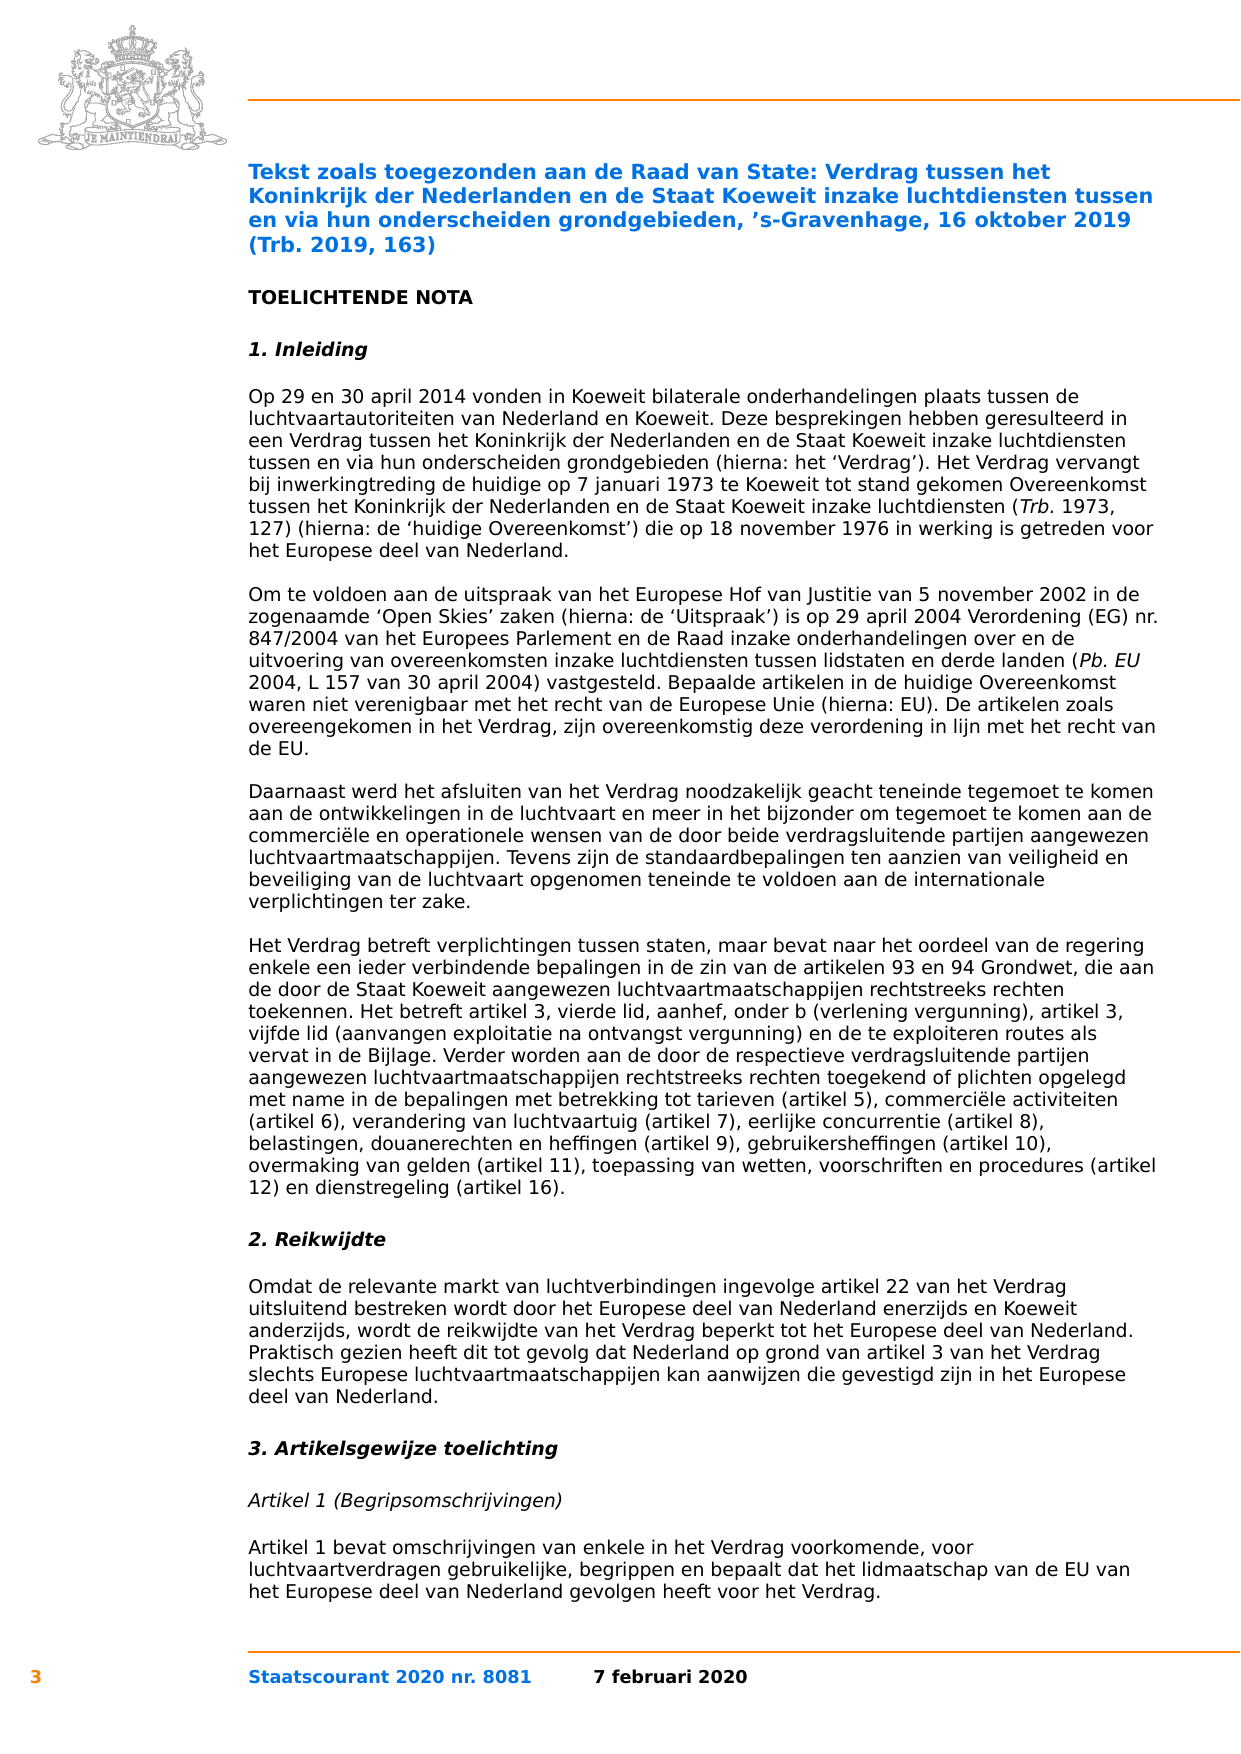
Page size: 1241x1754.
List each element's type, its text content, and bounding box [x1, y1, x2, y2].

text Artikel 1 bevat omschrijvingen van enkele in het Verdrag voorkomende, voor luchtvaartverdragen gebruikelijke, begrippen en bepaalt dat het lidmaatschap van de EU van het Europese deel van Nederland gevolgen heeft voor het Verdrag. [248, 1537, 1163, 1603]
subtitle Tekst zoals toegezonden aan de Raad van State: Verdrag tussen het Koninkrijk der Nederlanden en de Staat Koeweit inzake luchtdiensten tussen en via hun onderscheiden grondgebieden, ’s-Gravenhage, 16 oktober 2019 (Trb. 2019, 163) [248, 160, 1163, 257]
picture [38, 25, 227, 150]
subtitle 2. Reikwijdte [248, 1229, 1163, 1251]
text Omdat de relevante markt van luchtverbindingen ingevolge artikel 22 van het Verdrag uitsluitend bestreken wordt door het Europese deel van Nederland enerzijds en Koeweit anderzijds, wordt de reikwijdte van het Verdrag beperkt tot het Europese deel van Nederland. Praktisch gezien heeft dit tot gevolg dat Nederland op grond van artikel 3 van het Verdrag slechts Europese luchtvaartmaatschappijen kan aanwijzen die gevestigd zijn in het Europese deel van Nederland. [248, 1276, 1163, 1408]
text Het Verdrag betreft verplichtingen tussen staten, maar bevat naar het oordeel van de regering enkele een ieder verbindende bepalingen in de zin van de artikelen 93 en 94 Grondwet, die aan de door de Staat Koeweit aangewezen luchtvaartmaatschappijen rechtstreeks rechten toekennen. Het betreft artikel 3, vierde lid, aanhef, onder b (verlening vergunning), artikel 3, vijfde lid (aanvangen exploitatie na ontvangst vergunning) en de te exploiteren routes als vervat in de Bijlage. Verder worden aan de door de respectieve verdragsluitende partijen aangewezen luchtvaartmaatschappijen rechtstreeks rechten toegekend of plichten opgelegd met name in de bepalingen met betrekking tot tarieven (artikel 5), commerciële activiteiten (artikel 6), verandering van luchtvaartuig (artikel 7), eerlijke concurrentie (artikel 8), belastingen, douanerechten en heffingen (artikel 9), gebruikersheffingen (artikel 10), overmaking van gelden (artikel 11), toepassing van wetten, voorschriften en procedures (artikel 12) en dienstregeling (artikel 16). [248, 935, 1163, 1199]
text Om te voldoen aan de uitspraak van het Europese Hof van Justitie van 5 november 2002 in de zogenaamde ‘Open Skies’ zaken (hierna: de ‘Uitspraak’) is op 29 april 2004 Verordening (EG) nr. 847/2004 van het Europees Parlement en de Raad inzake onderhandelingen over en de uitvoering van overeenkomsten inzake luchtdiensten tussen lidstaten en derde landen (Pb. EU 2004, L 157 van 30 april 2004) vastgesteld. Bepaalde artikelen in de huidige Overeenkomst waren niet verenigbaar met het recht van de Europese Unie (hierna: EU). De artikelen zoals overeengekomen in het Verdrag, zijn overeenkomstig deze verordening in lijn met het recht van de EU. [248, 584, 1163, 759]
subtitle Artikel 1 (Begripsomschrijvingen) [248, 1490, 1163, 1512]
text Op 29 en 30 april 2014 vonden in Koeweit bilaterale onderhandelingen plaats tussen de luchtvaartautoriteiten van Nederland en Koeweit. Deze besprekingen hebben geresulteerd in een Verdrag tussen het Koninkrijk der Nederlanden en de Staat Koeweit inzake luchtdiensten tussen en via hun onderscheiden grondgebieden (hierna: het ‘Verdrag’). Het Verdrag vervangt bij inwerkingtreding de huidige op 7 januari 1973 te Koeweit tot stand gekomen Overeenkomst tussen het Koninkrijk der Nederlanden en de Staat Koeweit inzake luchtdiensten (Trb. 1973, 127) (hierna: de ‘huidige Overeenkomst’) die op 18 november 1976 in werking is getreden voor het Europese deel van Nederland. [248, 386, 1163, 562]
subtitle 3. Artikelsgewijze toelichting [248, 1438, 1163, 1460]
subtitle 1. Inleiding [248, 339, 1163, 361]
subtitle TOELICHTENDE NOTA [248, 287, 1163, 309]
text Daarnaast werd het afsluiten van het Verdrag noodzakelijk geacht teneinde tegemoet te komen aan de ontwikkelingen in de luchtvaart en meer in het bijzonder om tegemoet te komen aan de commerciële en operationele wensen van de door beide verdragsluitende partijen aangewezen luchtvaartmaatschappijen. Tevens zijn de standaardbepalingen ten aanzien van veiligheid en beveiliging van de luchtvaart opgenomen teneinde te voldoen aan de internationale verplichtingen ter zake. [248, 781, 1163, 913]
